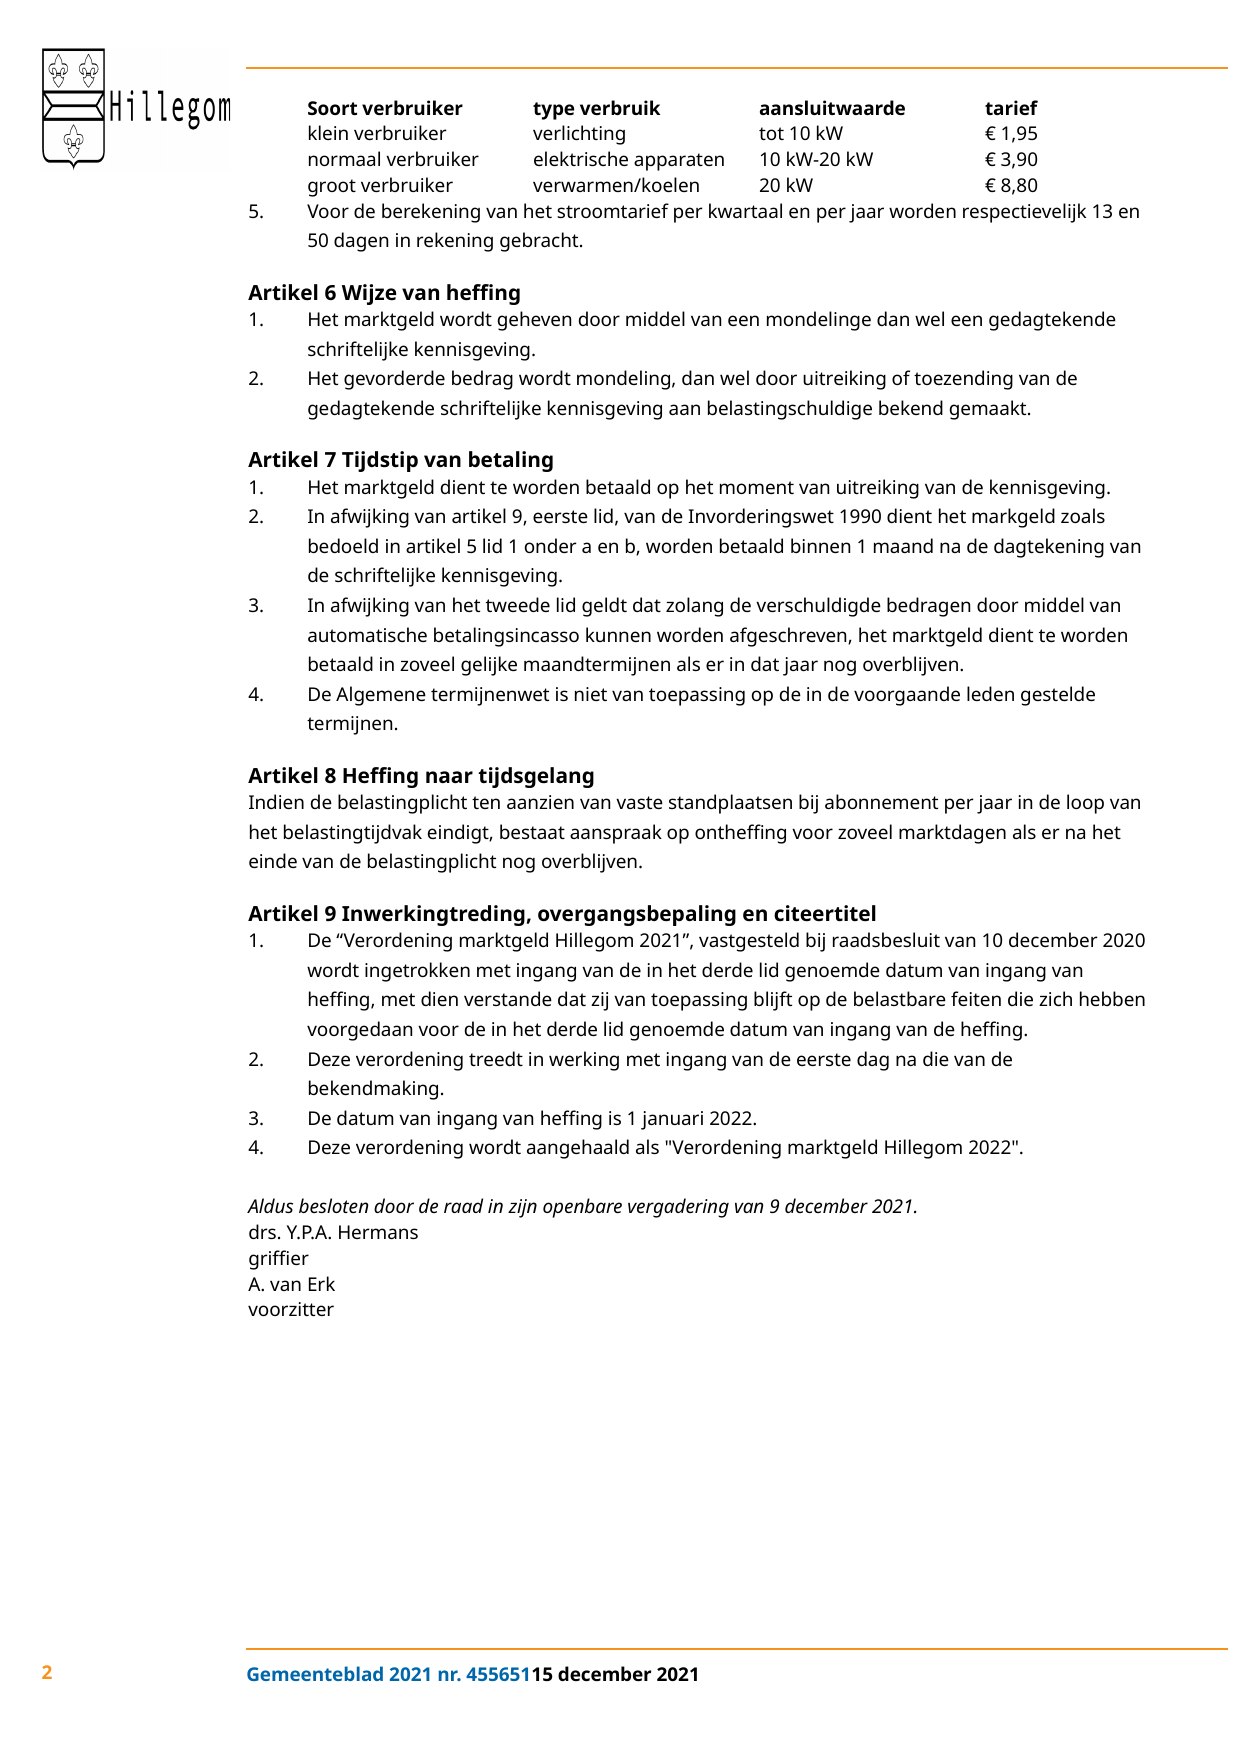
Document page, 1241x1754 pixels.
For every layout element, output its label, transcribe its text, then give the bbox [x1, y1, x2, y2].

list Deze verordening wordt aangehaald als "Verordening marktgeld Hillegom 2022". [248, 1134, 1152, 1160]
list In afwijking van het tweede lid geldt dat zolang de verschuldigde bedragen door middel van automatische betalingsincasso kunnen worden afgeschreven, het marktgeld dient te worden betaald in zoveel gelijke maandtermijnen als er in dat jaar nog overblijven. [248, 592, 1152, 677]
table_cell € 3,90 [985, 146, 1211, 172]
table_cell klein verbruiker [307, 121, 533, 146]
text Artikel 7 Tijdstip van betaling [248, 446, 1152, 474]
list De datum van ingang van heffing is 1 januari 2022. [248, 1105, 1152, 1131]
table_cell 10 kW-20 kW [759, 146, 985, 172]
list Het gevorderde bedrag wordt mondeling, dan wel door uitreiking of toezending van de gedagtekende schriftelijke kennisgeving aan belastingschuldige bekend gemaakt. [248, 366, 1152, 421]
table_cell € 1,95 [985, 121, 1211, 146]
list Deze verordening treedt in werking met ingang van de eerste dag na die van de bekendmaking. [248, 1046, 1152, 1101]
text griffier [248, 1245, 1152, 1271]
text drs. Y.P.A. Hermans [248, 1219, 1152, 1245]
table_cell tot 10 kW [759, 121, 985, 146]
text Aldus besloten door de raad in zijn openbare vergadering van 9 december 2021. [248, 1194, 1152, 1219]
table_header type verbruik [533, 95, 759, 121]
list De Algemene termijnenwet is niet van toepassing op de in de voorgaande leden gestelde termijnen. [248, 681, 1152, 736]
text Artikel 8 Heffing naar tijdsgelang [248, 761, 1152, 789]
list In afwijking van artikel 9, eerste lid, van de Invorderingswet 1990 dient het markgeld zoals bedoeld in artikel 5 lid 1 onder a en b, worden betaald binnen 1 maand na de dagtekening van de schriftelijke kennisgeving. [248, 503, 1152, 588]
table_header aansluitwaarde [759, 95, 985, 121]
table_cell verwarmen/koelen [533, 172, 759, 198]
list Het marktgeld wordt geheven door middel van een mondelinge dan wel een gedagtekende schriftelijke kennisgeving. [248, 306, 1152, 362]
picture [41, 47, 231, 172]
table_header tarief [985, 95, 1211, 121]
text Indien de belastingplicht ten aanzien van vaste standplaatsen bij abonnement per jaar in de loop van het belastingtijdvak eindigt, bestaat aanspraak op ontheffing voor zoveel marktdagen als er na het einde van de belastingplicht nog overblijven. [248, 789, 1152, 874]
text A. van Erk [248, 1271, 1152, 1297]
table_cell € 8,80 [985, 172, 1211, 198]
text Artikel 6 Wijze van heffing [248, 278, 1152, 306]
list Het marktgeld dient te worden betaald op het moment van uitreiking van de kennisgeving. [248, 474, 1152, 500]
text Artikel 9 Inwerkingtreding, overgangsbepaling en citeertitel [248, 899, 1152, 927]
table_cell normaal verbruiker [307, 146, 533, 172]
text voorzitter [248, 1297, 1152, 1322]
table_cell verlichting [533, 121, 759, 146]
list De “Verordening marktgeld Hillegom 2021”, vastgesteld bij raadsbesluit van 10 december 2020 wordt ingetrokken met ingang van de in het derde lid genoemde datum van ingang van heffing, met dien verstande dat zij van toepassing blijft op de belastbare feiten die zich hebben voorgedaan voor de in het derde lid genoemde datum van ingang van de heffing. [248, 927, 1152, 1042]
table_cell groot verbruiker [307, 172, 533, 198]
list Voor de berekening van het stroomtarief per kwartaal en per jaar worden respectievelijk 13 en 50 dagen in rekening gebracht. [248, 198, 1152, 253]
table_cell elektrische apparaten [533, 146, 759, 172]
table_header Soort verbruiker [307, 95, 533, 121]
table_cell 20 kW [759, 172, 985, 198]
